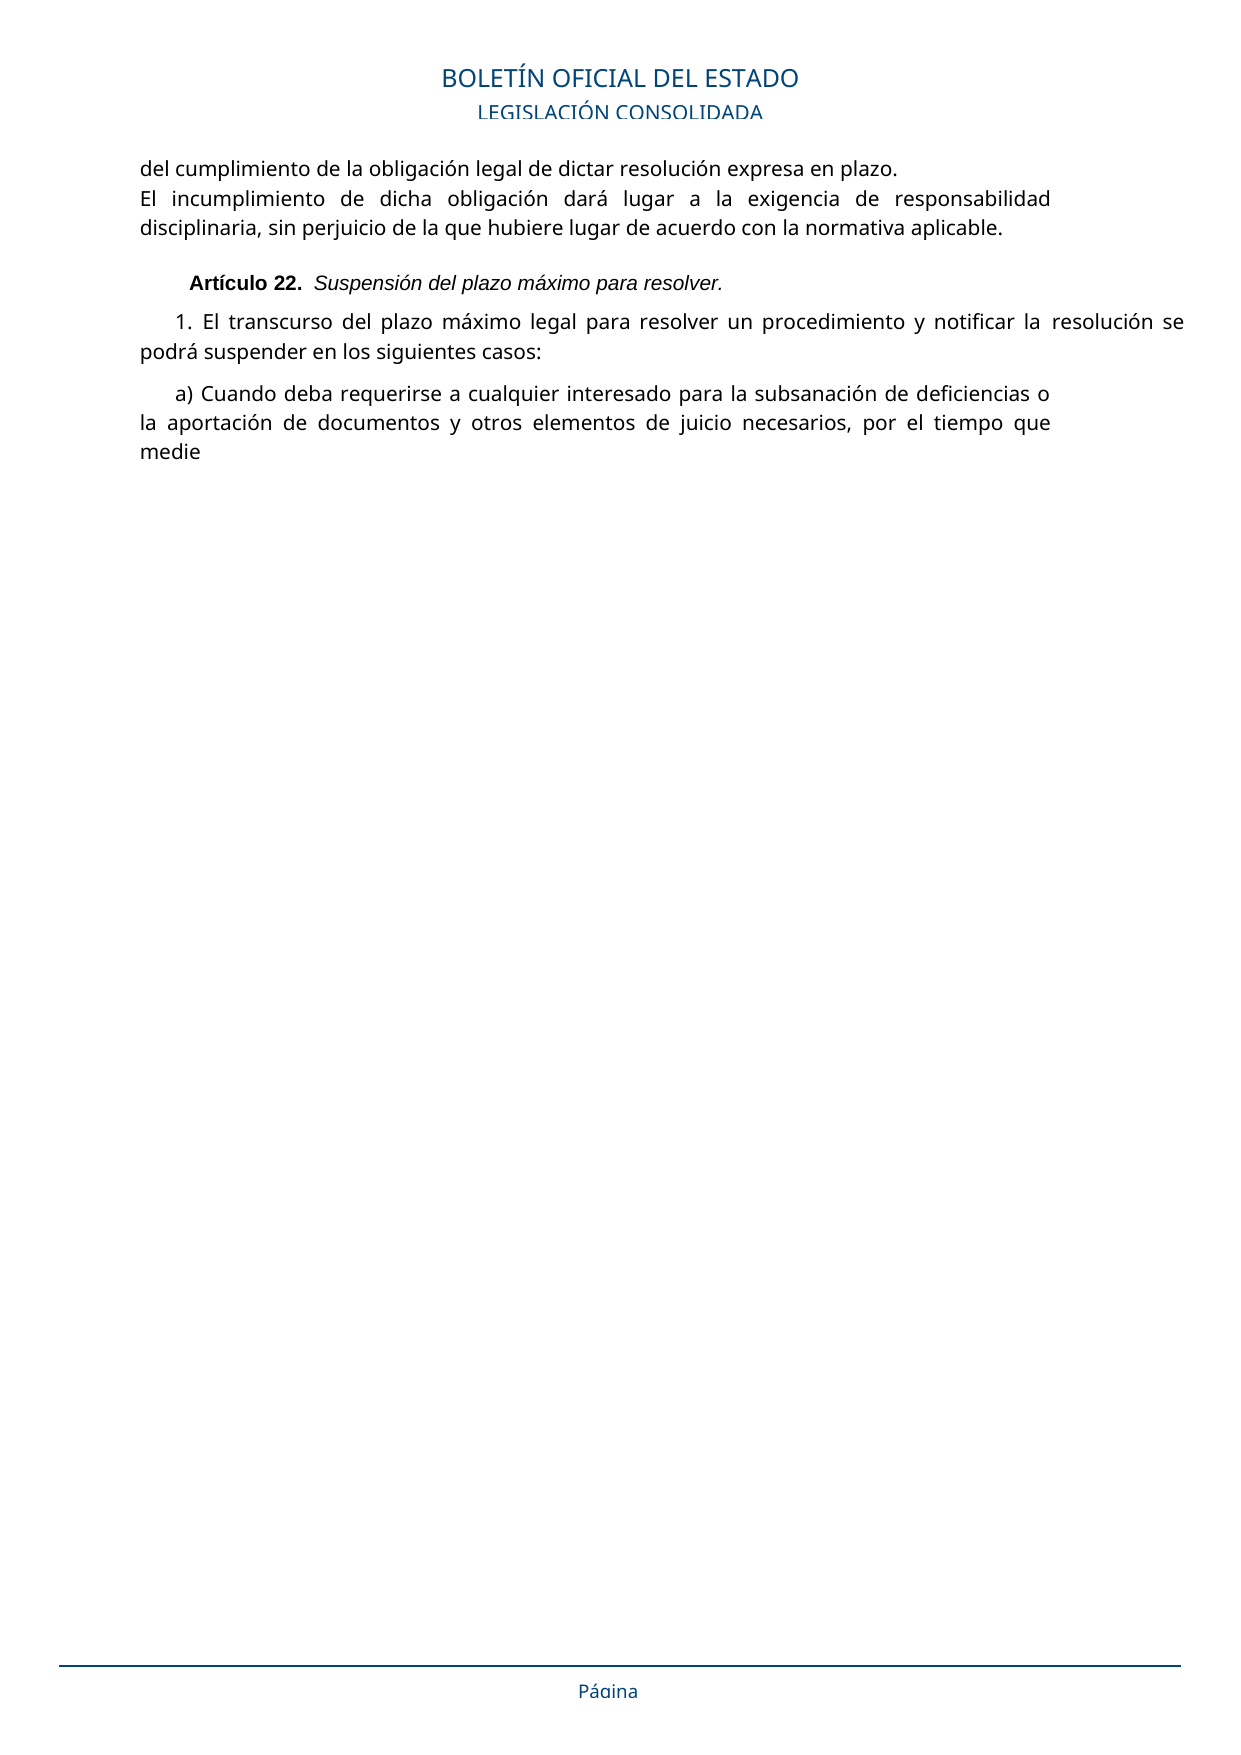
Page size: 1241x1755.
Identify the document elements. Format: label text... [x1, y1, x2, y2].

list del cumplimiento de la obligación legal de dictar resolución expresa en plazo. [139, 154, 1052, 183]
text Artículo 22. Suspensión del plazo máximo para resolver. [189, 271, 1184, 294]
list Cuando deba requerirse a cualquier interesado para la subsanación de deficiencias o la aportación de documentos y otros elementos de juicio necesarios, por el tiempo que medie [139, 379, 1052, 466]
text El incumplimiento de dicha obligación dará lugar a la exigencia de responsabilidad disciplinaria, sin perjuicio de la que hubiere lugar de acuerdo con la normativa aplicable. [139, 184, 1051, 242]
list El transcurso del plazo máximo legal para resolver un procedimiento y notificar la resolución se podrá suspender en los siguientes casos: [139, 307, 1184, 365]
